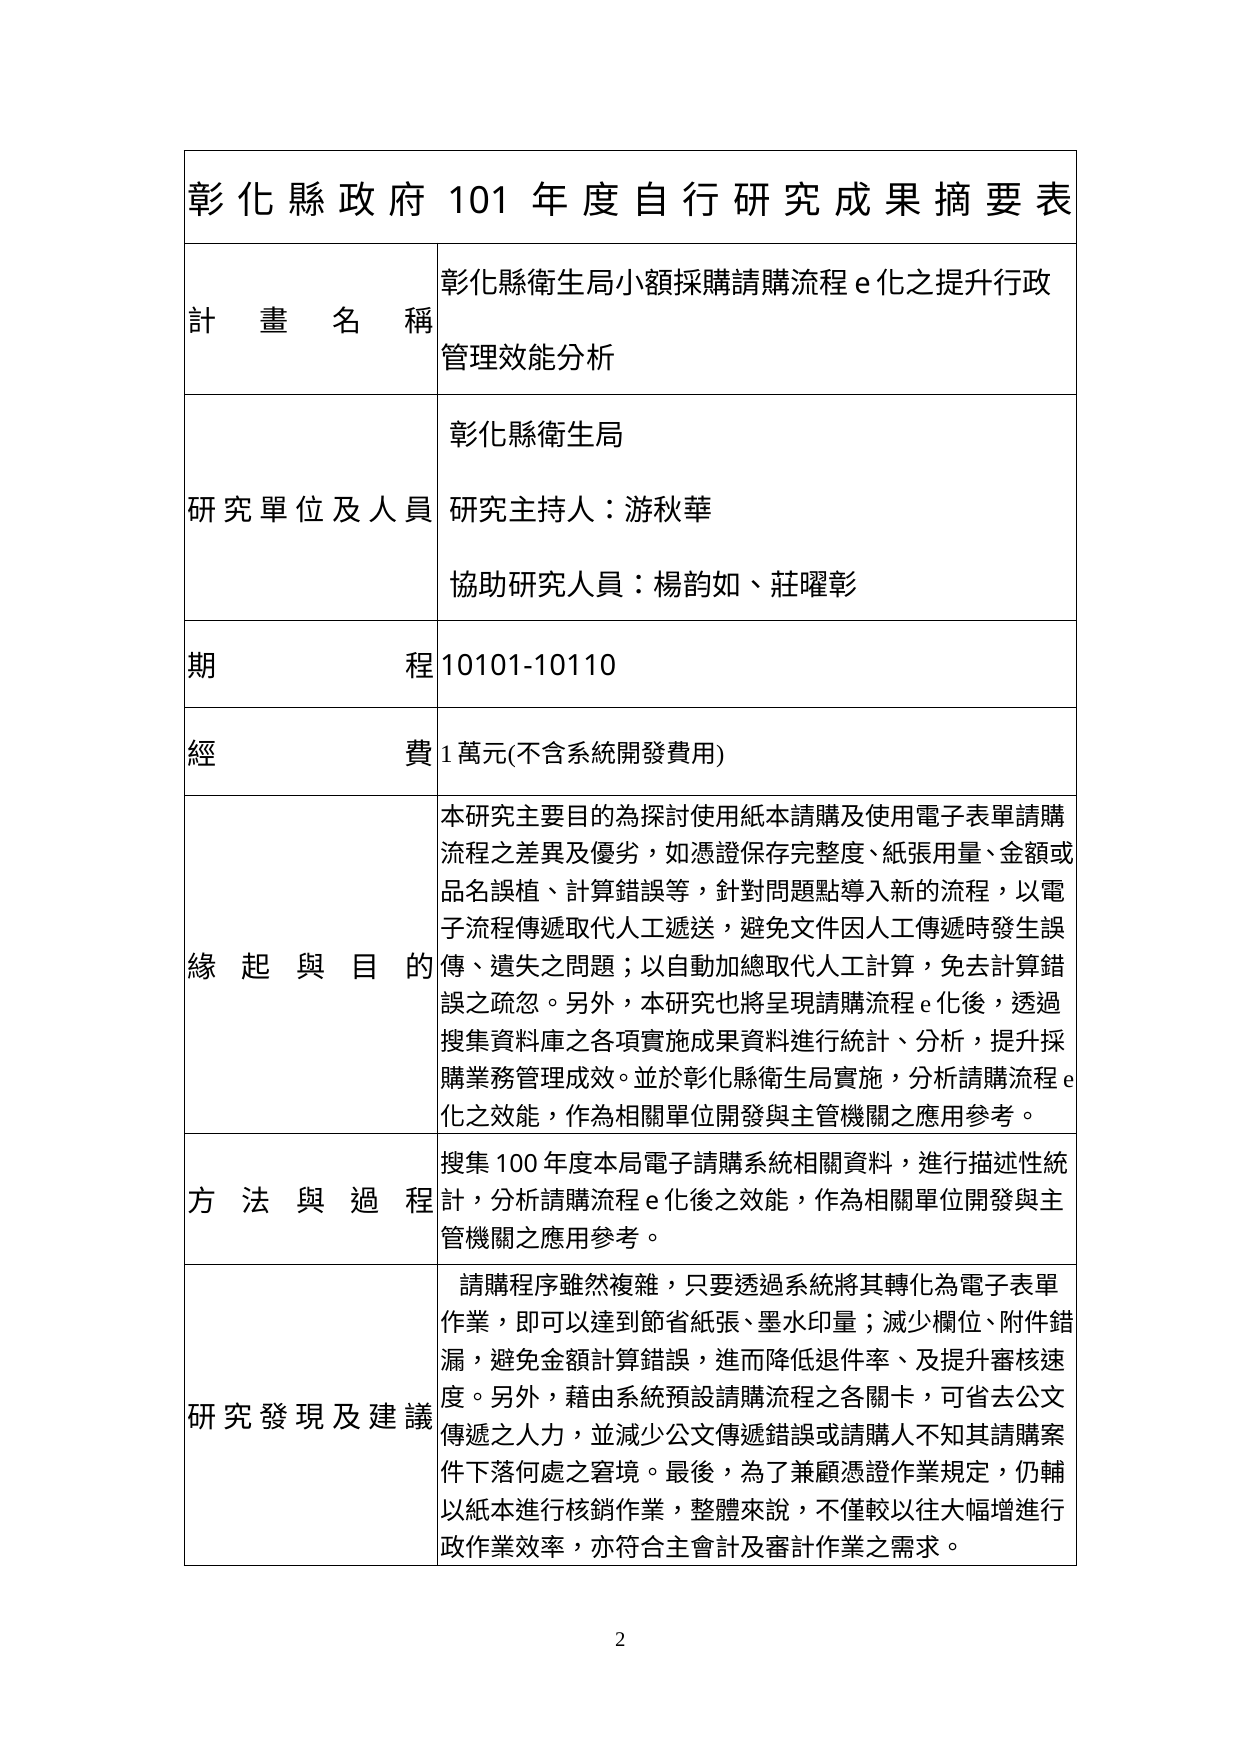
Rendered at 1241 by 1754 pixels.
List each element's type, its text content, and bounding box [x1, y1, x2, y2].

table_cell 緣起與目的 [185, 796, 437, 1133]
table_cell 彰化縣衛生局小額採購請購流程e化之提升行政管理效能分析 [438, 244, 1076, 394]
table_cell 方法與過程 [185, 1134, 437, 1263]
table_header 彰化縣政府101年度自行研究成果摘要表 [185, 151, 1076, 243]
table_cell 研究單位及人員 [185, 395, 437, 620]
table_cell 經 費 [185, 708, 437, 795]
table_cell 計畫名稱 [185, 244, 437, 394]
table_cell 1萬元(不含系統開發費用) [438, 708, 1076, 795]
table_cell 請購程序雖然複雜，只要透過系統將其轉化為電子表單作業，即可以達到節省紙張、墨水印量；滅少欄位、附件錯漏，避免金額計算錯誤，進而降低退件率、及提升審核速度。另外，藉由系統預設請購流程之各關卡，可省去公文傳遞之人力，並減少公文傳遞錯誤或請購人不知其請購案件下落何處之窘境。最後，為了兼顧憑證作業規定，仍輔以紙本進行核銷作業，整體來說，不僅較以往大幅增進行政作業效率，亦符合主會計及審計作業之需求。 [438, 1265, 1076, 1564]
table_cell 期程 [185, 621, 437, 707]
table_cell 10101-10110 [438, 621, 1076, 707]
table_cell 彰化縣衛生局 研究主持人：游秋華 協助研究人員：楊韵如、莊曜彰 [438, 395, 1076, 620]
table_cell 本研究主要目的為探討使用紙本請購及使用電子表單請購流程之差異及優劣，如憑證保存完整度、紙張用量、金額或品名誤植、計算錯誤等，針對問題點導入新的流程，以電子流程傳遞取代人工遞送，避免文件因人工傳遞時發生誤傳、遺失之問題；以自動加總取代人工計算，免去計算錯誤之疏忽。另外，本研究也將呈現請購流程e化後，透過搜集資料庫之各項實施成果資料進行統計、分析，提升採購業務管理成效。並於彰化縣衛生局實施，分析請購流程e化之效能，作為相關單位開發與主管機關之應用參考。 [438, 796, 1076, 1133]
table_cell 研究發現及建議 [185, 1265, 437, 1564]
table_cell 搜集100年度本局電子請購系統相關資料，進行描述性統計，分析請購流程e化後之效能，作為相關單位開發與主管機關之應用參考。 [438, 1134, 1076, 1263]
